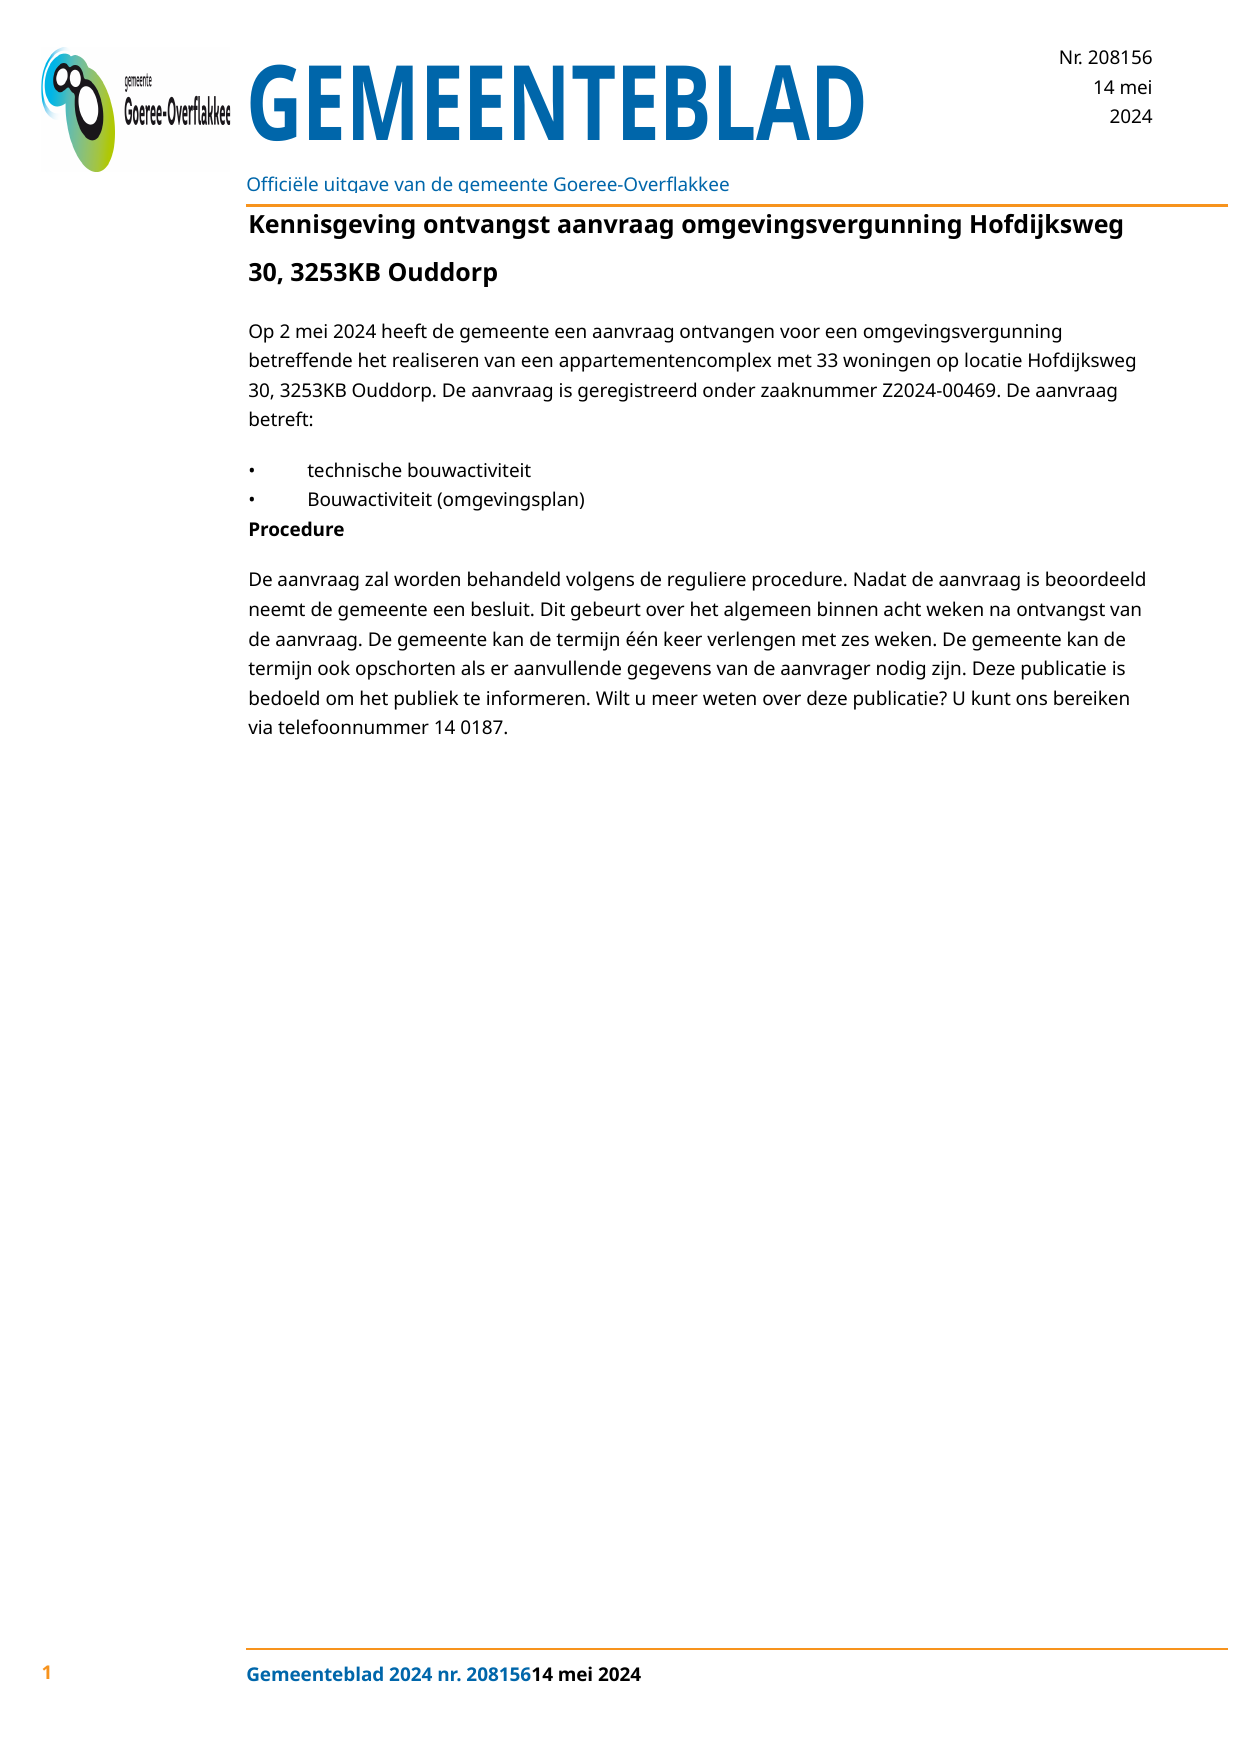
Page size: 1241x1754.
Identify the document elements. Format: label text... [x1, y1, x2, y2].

text Procedure [248, 516, 1152, 542]
list Bouwactiviteit (omgevingsplan) [248, 487, 1152, 512]
text Op 2 mei 2024 heeft de gemeente een aanvraag ontvangen voor een omgevingsvergunning betreffende het realiseren van een appartementencomplex met 33 woningen op locatie Hofdijksweg 30, 3253KB Ouddorp. De aanvraag is geregistreerd onder zaaknummer Z2024-00469. De aanvraag betreft: [248, 318, 1152, 432]
text De aanvraag zal worden behandeld volgens de reguliere procedure. Nadat de aanvraag is beoordeeld neemt de gemeente een besluit. Dit gebeurt over het algemeen binnen acht weken na ontvangst van de aanvraag. De gemeente kan de termijn één keer verlengen met zes weken. De gemeente kan de termijn ook opschorten als er aanvullende gegevens van de aanvrager nodig zijn. Deze publicatie is bedoeld om het publiek te informeren. Wilt u meer weten over deze publicatie? U kunt ons bereiken via telefoonnummer 14 0187. [248, 567, 1152, 740]
picture [41, 47, 231, 172]
text Kennisgeving ontvangst aanvraag omgevingsvergunning Hofdijksweg 30, 3253KB Ouddorp [248, 207, 1152, 288]
list technische bouwactiviteit [248, 457, 1152, 483]
